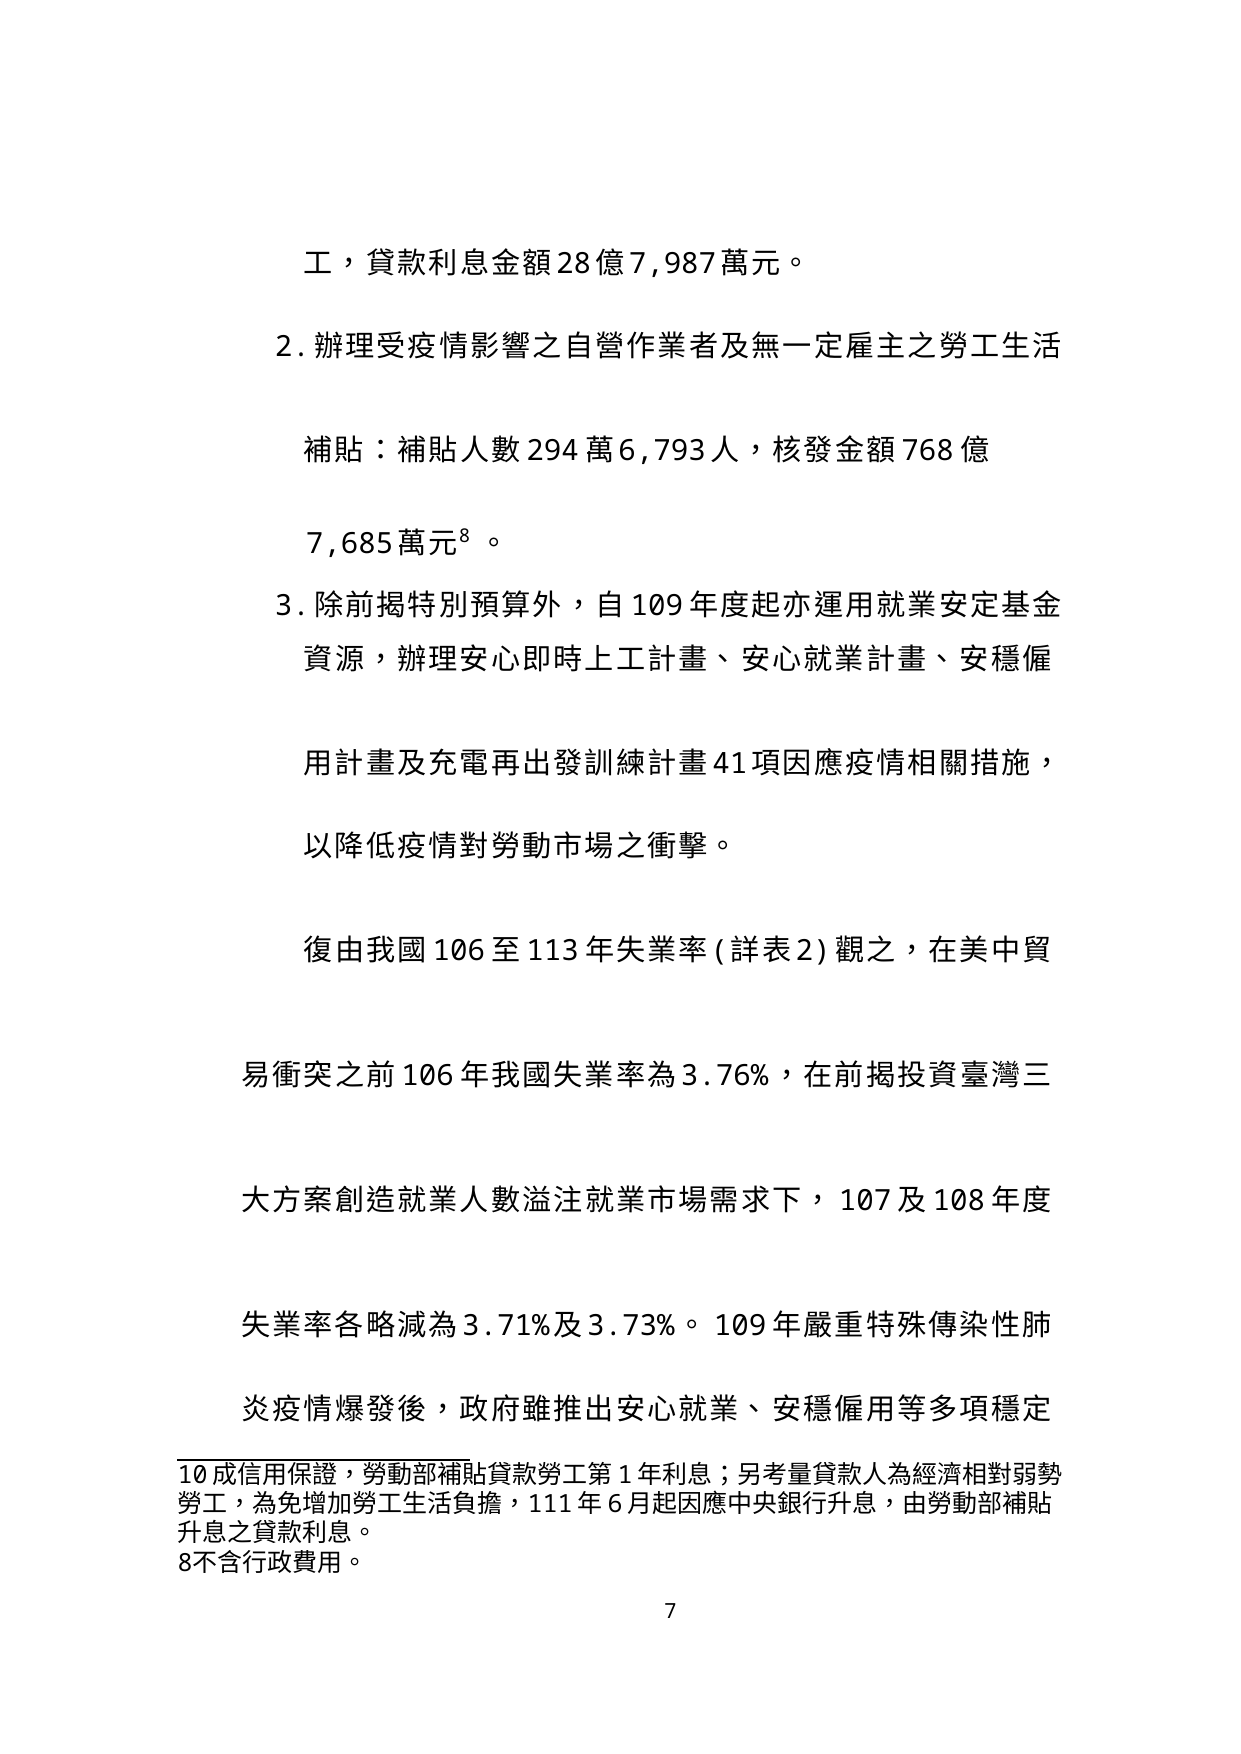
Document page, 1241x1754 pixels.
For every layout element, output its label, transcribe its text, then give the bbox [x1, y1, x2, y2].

text 復由我國106至113年失業率(詳表2)觀之，在美中貿易衝突之前106年我國失業率為3.76%，在前揭投資臺灣三大方案創造就業人數溢注就業市場需求下，107及108年度失業率各略減為3.71%及3.73%。109年嚴重特殊傳染性肺炎疫情爆發後，政府雖推出安心就業、安穩僱用等多項穩定就業及勞工紓困貸款利息補貼與自營作業者及無一定雇主之勞工生活補貼等措施，然109及110年失業率分別增為3.85%及3.95%，嗣後隨疫情和緩，失業率始漸減，112及113 年失業率各降至3.48%及3.38%，低於中美貿易衝突前。 [236, 865, 1063, 1427]
text 3.除前揭特別預算外，自109年度起亦運用就業安定基金資源，辦理安心即時上工計畫、安心就業計畫、安穩僱用計畫及充電再出發訓練計畫41項因應疫情相關措施，以降低疫情對勞動市場之衝擊。 [266, 552, 1063, 865]
text 不含行政費用。 [177, 1548, 1063, 1577]
text 工，貸款利息金額28億7,987萬元。 [266, 177, 1063, 302]
text 10成信用保證，勞動部補貼貸款勞工第1年利息；另考量貸款人為經濟相對弱勢勞工，為免增加勞工生活負擔，111年6月起因應中央銀行升息，由勞動部補貼升息之貸款利息。 [177, 1460, 1063, 1548]
text 2.辦理受疫情影響之自營作業者及無一定雇主之勞工生活補貼：補貼人數294萬6,793人，核發金額768億7,685萬元。 [266, 302, 1063, 552]
